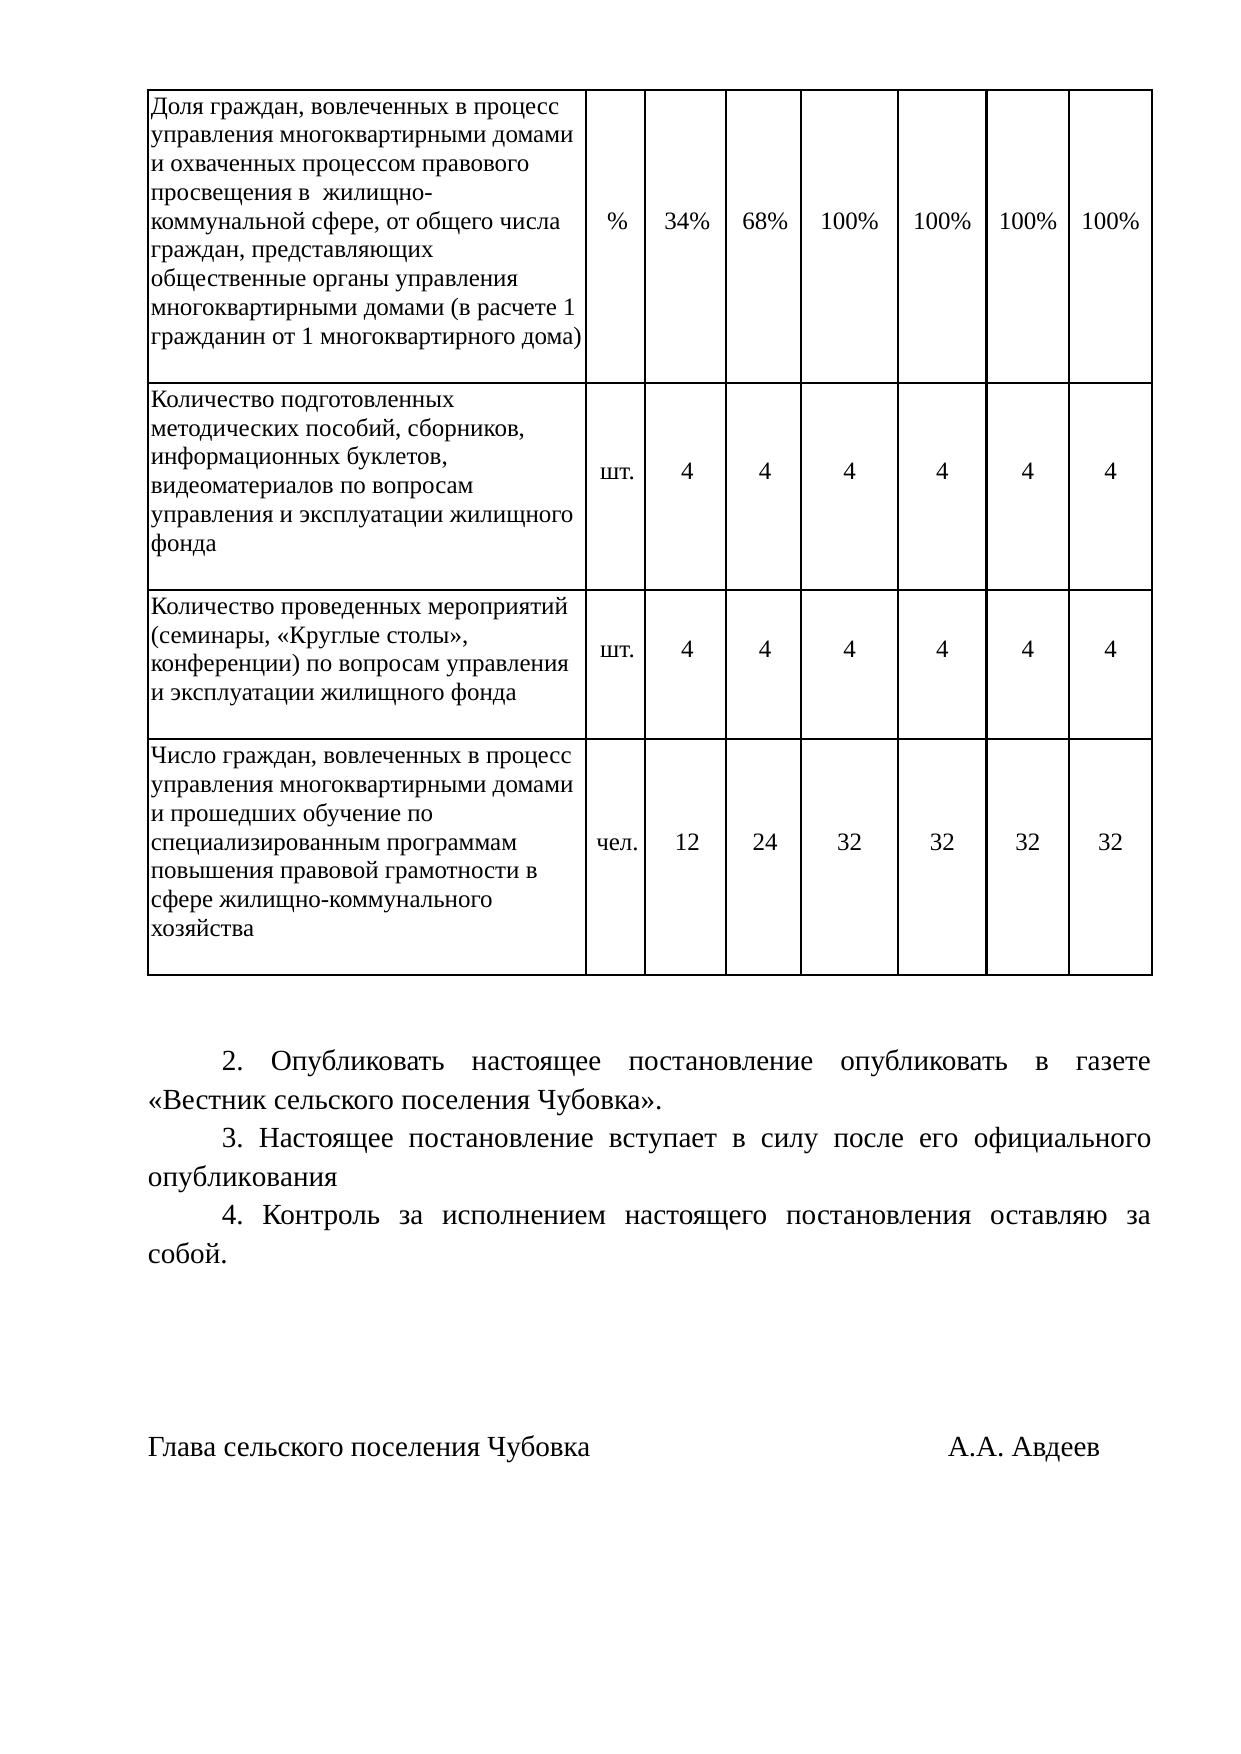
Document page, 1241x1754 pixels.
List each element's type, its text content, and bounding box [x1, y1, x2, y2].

subtitle 3. Настоящее постановление вступает в силу после его официального опубликования [148, 1120, 1152, 1192]
table_cell 68% [727, 91, 800, 382]
table_cell 100% [899, 91, 985, 382]
subtitle 2. Опубликовать настоящее постановление опубликовать в газете «Вестник сельского поселения Чубовка». [148, 1043, 1152, 1115]
table_cell 4 [727, 591, 800, 738]
table_cell Количество подготовленных методических пособий, сборников, информационных буклетов, видеоматериалов по вопросам управления и эксплуатации жилищного фонда [149, 384, 585, 589]
text Глава сельского поселения Чубовка А.А. Авдеев [148, 1429, 1152, 1462]
table_cell 100% [1070, 91, 1151, 382]
table_cell 32 [802, 740, 897, 974]
table_cell 12 [646, 740, 725, 974]
table_cell шт. [587, 384, 644, 589]
table_cell 4 [727, 384, 800, 589]
table_cell 4 [1070, 591, 1151, 738]
table_cell 4 [899, 591, 985, 738]
table_cell 4 [802, 591, 897, 738]
table_cell шт. [587, 591, 644, 738]
table_cell 4 [988, 384, 1068, 589]
table_cell 24 [727, 740, 800, 974]
table_cell 4 [646, 591, 725, 738]
table_cell 4 [646, 384, 725, 589]
table_cell Количество проведенных мероприятий (семинары, «Круглые столы», конференции) по вопросам управления и эксплуатации жилищного фонда [149, 591, 585, 738]
table_cell 100% [802, 91, 897, 382]
table_cell 32 [988, 740, 1068, 974]
table_cell Число граждан, вовлеченных в процесс управления многоквартирными домами и прошедших обучение по специализированным программам повышения правовой грамотности в сфере жилищно-коммунального хозяйства [149, 740, 585, 974]
table_cell 34% [646, 91, 725, 382]
table_cell 100% [988, 91, 1068, 382]
table_cell 4 [1070, 384, 1151, 589]
table_cell % [587, 91, 644, 382]
table_cell 4 [802, 384, 897, 589]
table_cell 32 [1070, 740, 1151, 974]
table_cell Доля граждан, вовлеченных в процесс управления многоквартирными домами и охваченных процессом правового просвещения в жилищно-коммунальной сфере, от общего числа граждан, представляющих общественные органы управления многоквартирными домами (в расчете 1 гражданин от 1 многоквартирного дома) [149, 91, 585, 382]
table_cell 4 [988, 591, 1068, 738]
table_cell чел. [587, 740, 644, 974]
text 4. Контроль за исполнением настоящего постановления оставляю за собой. [148, 1197, 1152, 1269]
table_cell 4 [899, 384, 985, 589]
table_cell 32 [899, 740, 985, 974]
